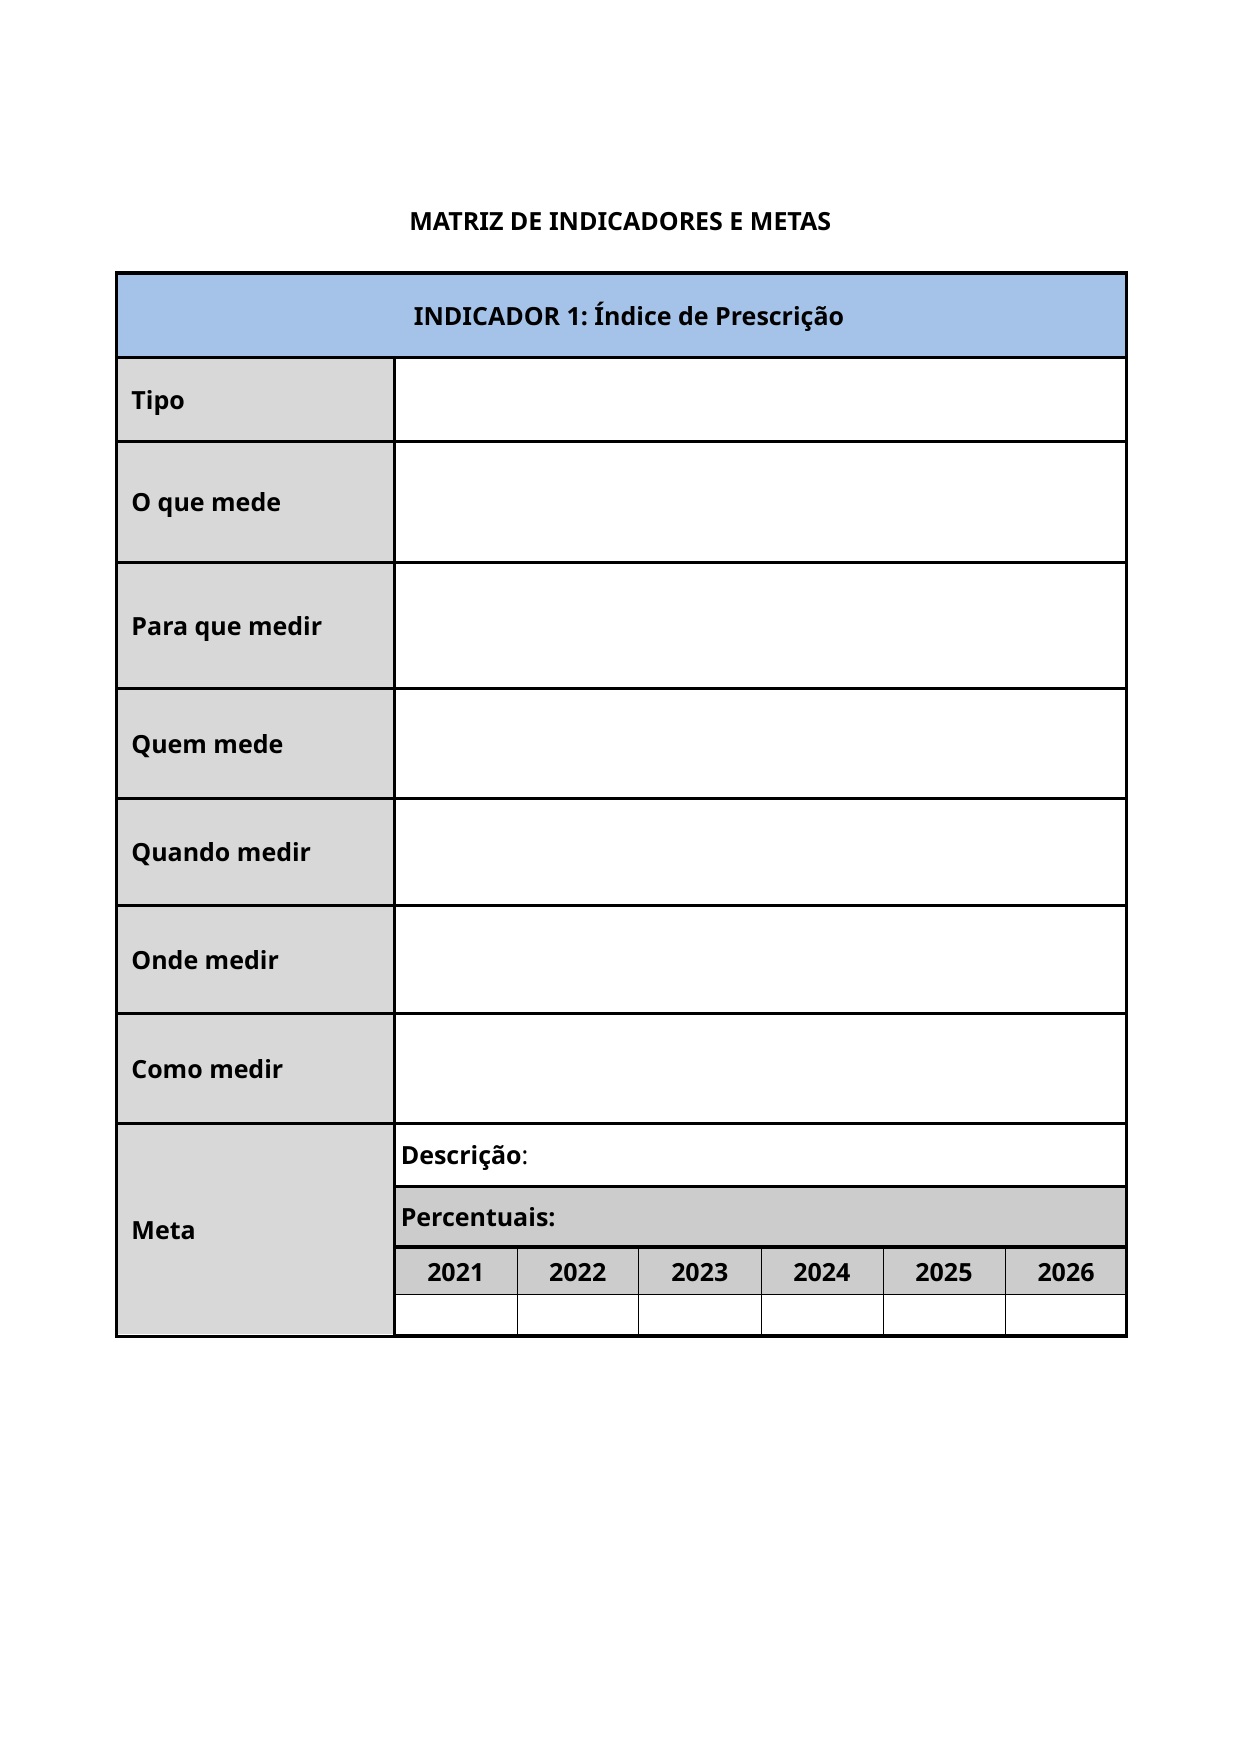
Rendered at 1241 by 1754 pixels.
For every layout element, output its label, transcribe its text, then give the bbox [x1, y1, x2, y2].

table_header 2026 [1006, 1249, 1125, 1294]
table_cell Quando medir [118, 800, 393, 904]
table_cell [396, 443, 1125, 561]
table_cell Quem mede [118, 690, 393, 797]
table_cell [396, 564, 1125, 687]
table_header 2022 [518, 1249, 638, 1294]
table_header 2024 [762, 1249, 883, 1294]
table_cell [884, 1295, 1005, 1334]
table_cell [396, 1295, 517, 1334]
table_cell [396, 800, 1125, 904]
table_cell O que mede [118, 443, 393, 561]
table_cell [518, 1295, 638, 1334]
table_cell Descrição: [396, 1125, 1125, 1185]
table_header 2021 [396, 1249, 517, 1294]
table_cell Percentuais: [396, 1188, 1125, 1245]
table_cell [396, 1015, 1125, 1122]
table_cell [639, 1295, 761, 1334]
text MATRIZ DE INDICADORES E METAS [118, 203, 1122, 237]
table_cell [396, 690, 1125, 797]
table_header 2025 [884, 1249, 1005, 1294]
table_cell Para que medir [118, 564, 393, 687]
table_cell [396, 907, 1125, 1012]
table_header 2023 [639, 1249, 761, 1294]
table_cell [1006, 1295, 1125, 1334]
table_cell Onde medir [118, 907, 393, 1012]
table_header INDICADOR 1: Índice de Prescrição [118, 275, 1125, 356]
table_cell [762, 1295, 883, 1334]
table_cell Tipo [118, 359, 393, 440]
table_cell Meta [118, 1125, 393, 1334]
table_cell Como medir [118, 1015, 393, 1122]
table_cell [396, 359, 1125, 440]
